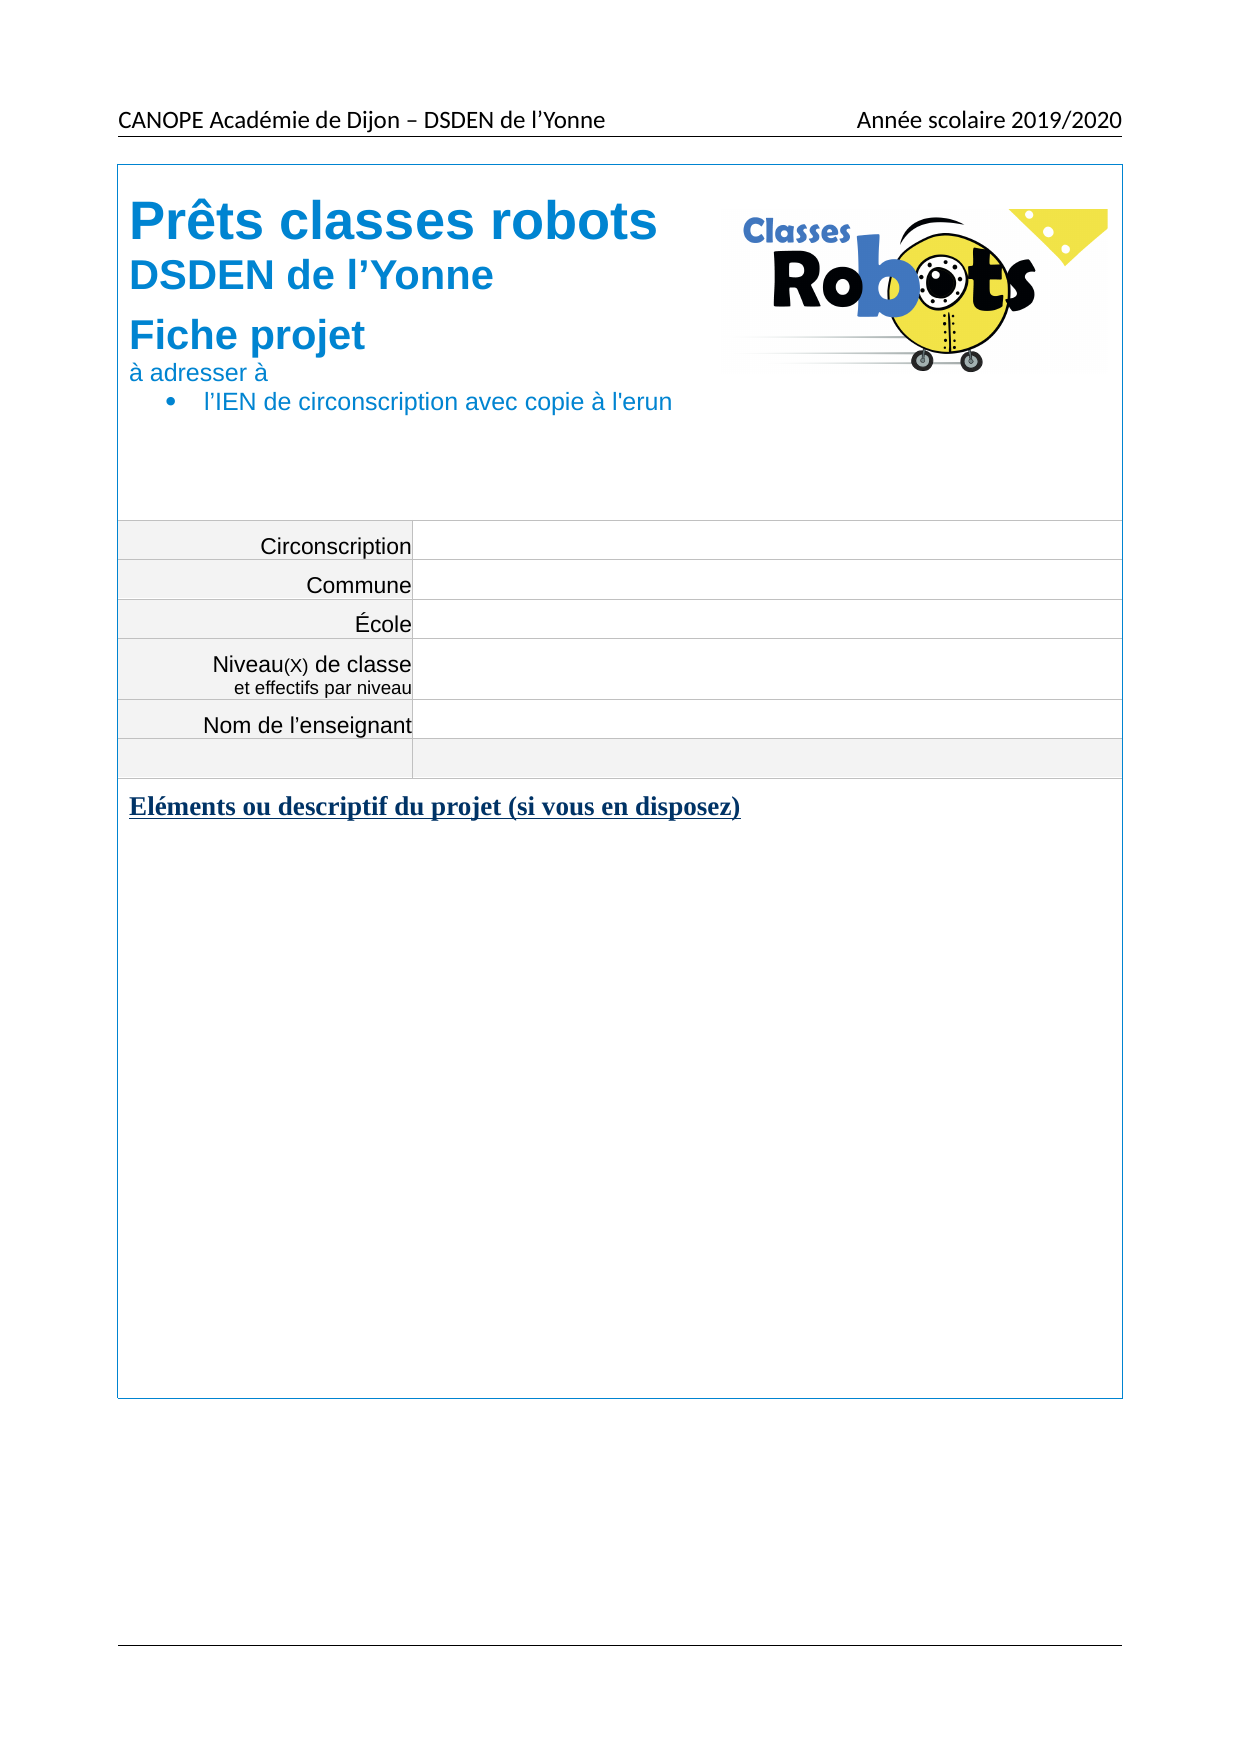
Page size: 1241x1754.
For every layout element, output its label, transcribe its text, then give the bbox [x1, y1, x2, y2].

table_cell Niveau(X) de classe et effectifs par niveau [118, 639, 412, 699]
table_header Prêts classes robots DSDEN de l’Yonne Fiche projet à adresser à l’IEN de circonscription avec copie à l'erun [118, 165, 1122, 520]
table_cell [413, 639, 1122, 699]
table_cell [413, 560, 1122, 598]
table_cell Nom de l’enseignant [118, 700, 412, 738]
table_cell Eléments ou descriptif du projet (si vous en disposez) [118, 779, 1122, 1397]
table_cell École [118, 600, 412, 638]
table_cell [413, 739, 1122, 777]
picture [721, 209, 1108, 374]
table_cell Commune [118, 560, 412, 598]
table_cell [413, 600, 1122, 638]
table_cell [413, 700, 1122, 738]
table_cell [118, 739, 412, 777]
table_cell [413, 521, 1122, 559]
table_cell Circonscription [118, 521, 412, 559]
